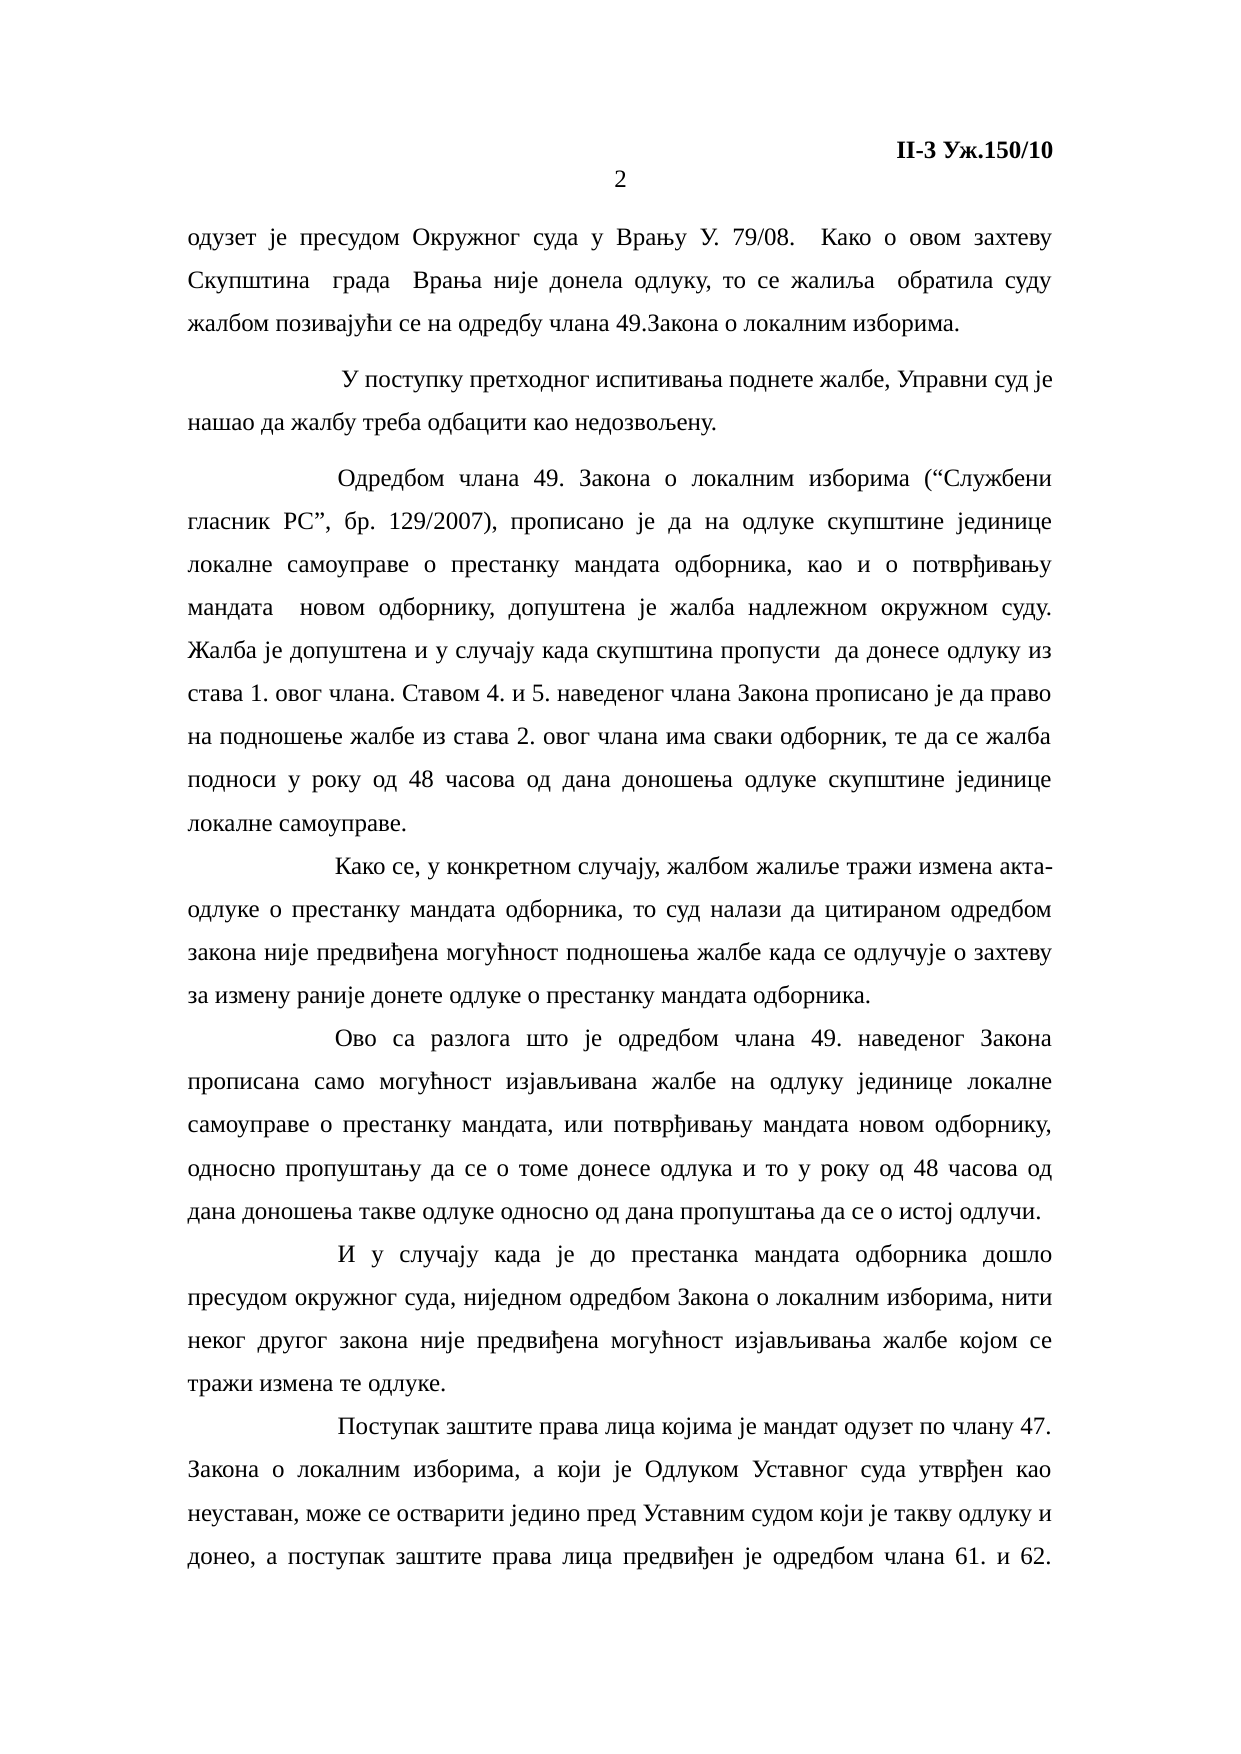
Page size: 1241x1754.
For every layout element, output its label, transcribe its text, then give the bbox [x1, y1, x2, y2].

text Ово са разлога што је одредбом члана 49. наведеног Закона прописана само могућност изјављивана жалбе на одлуку јединице локалне самоуправе о престанку мандата, или потврђивању мандата новом одборнику, односно пропуштању да се о томе донесе одлука и то у року од 48 часова од дана доношења такве одлуке односно од дана пропуштања да се о истој одлучи. [187, 1023, 1053, 1224]
text Одредбом члана 49. Закона о локалним изборима (“Службени гласник РС”, бр. 129/2007), прописано је да на одлуке скупштине јединице локалне самоуправе о престанку мандата одборника, као и о потврђивању мандата новом одборнику, допуштена је жалба надлежном окружном суду. Жалба је допуштена и у случају када скупштина пропусти да донесе одлуку из става 1. овог члана. Ставом 4. и 5. наведеног члана Закона прописано је да право на подношење жалбе из става 2. овог члана има сваки одборник, те да се жалба подноси у року од 48 часова од дана доношења одлуке скупштине јединице локалне самоуправе. [187, 463, 1053, 836]
text И у случају када је до престанка мандата одборника дошло пресудом окружног суда, ниједном одредбом Закона о локалним изборима, нити неког другог закона није предвиђена могућност изјављивања жалбе којом се тражи измена те одлуке. [187, 1239, 1053, 1397]
text одузет је пресудом Окружног суда у Врању У. 79/08. Како о овом захтеву Скупштина града Врања није донела одлуку, то се жалиља обратила суду жалбом позивајући се на одредбу члана 49.Закона о локалним изборима. [187, 222, 1053, 337]
text У поступку претходног испитивања поднете жалбе, Управни суд је нашао да жалбу треба одбацити као недозвољену. [187, 364, 1053, 436]
text Поступак заштите права лица којима је мандат одузет по члану 47. Закона о локалним изборима, а који је Одлуком Уставног суда утврђен као неуставан, може се остварити једино пред Уставним судом који је такву одлуку и донео, а поступак заштите права лица предвиђен је одредбом члана 61. и 62. [187, 1411, 1053, 1569]
text Како се, у конкретном случају, жалбом жалиље тражи измена акта-одлуке о престанку мандата одборника, то суд налази да цитираном одредбом закона није предвиђена могућност подношења жалбе када се одлучује о захтеву за измену раније донете одлуке о престанку мандата одборника. [187, 851, 1053, 1009]
